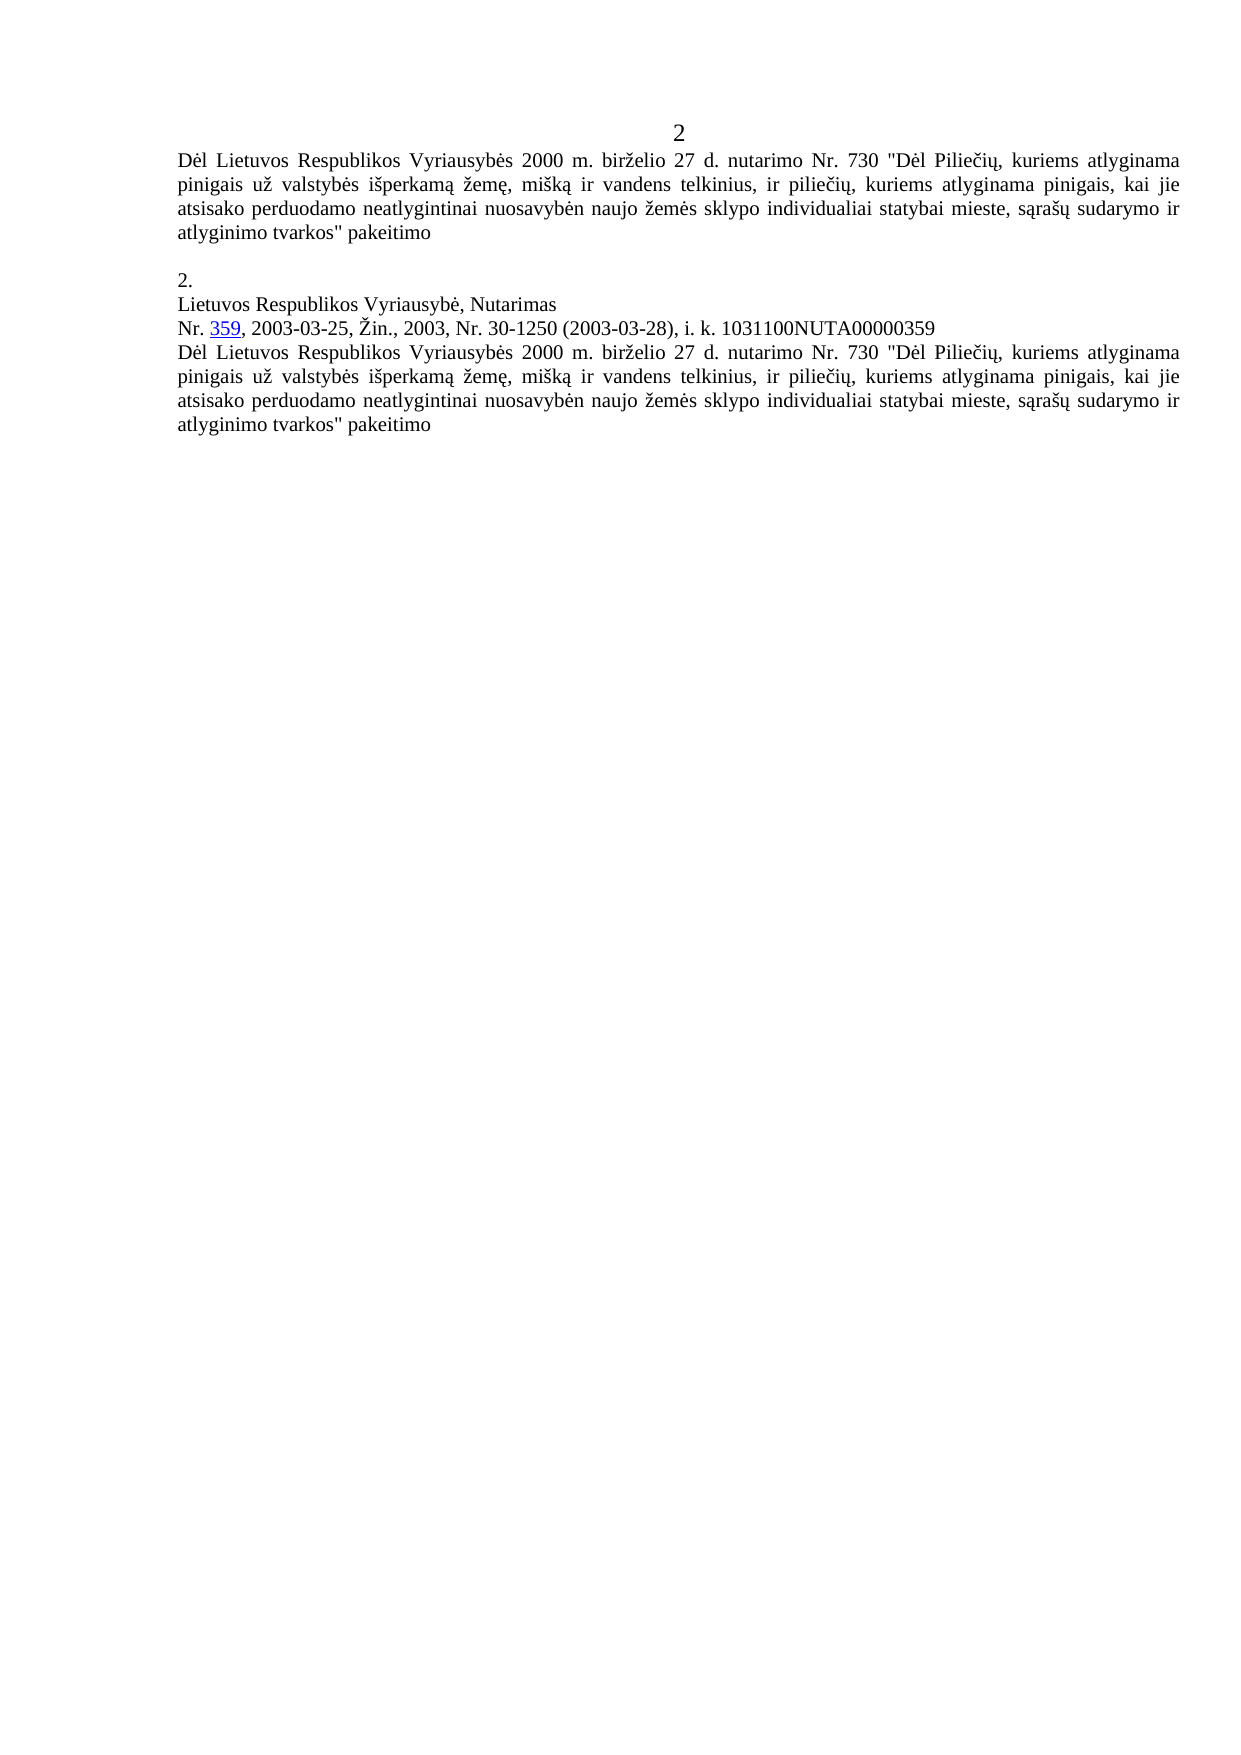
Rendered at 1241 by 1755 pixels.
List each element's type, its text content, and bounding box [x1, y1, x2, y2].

text Dėl Lietuvos Respublikos Vyriausybės 2000 m. birželio 27 d. nutarimo Nr. 730 "Dėl Piliečių, kuriems atlyginama pinigais už valstybės išperkamą žemę, mišką ir vandens telkinius, ir piliečių, kuriems atlyginama pinigais, kai jie atsisako perduodamo neatlygintinai nuosavybėn naujo žemės sklypo individualiai statybai mieste, sąrašų sudarymo ir atlyginimo tvarkos" pakeitimo [177, 340, 1181, 436]
text Dėl Lietuvos Respublikos Vyriausybės 2000 m. birželio 27 d. nutarimo Nr. 730 "Dėl Piliečių, kuriems atlyginama pinigais už valstybės išperkamą žemę, mišką ir vandens telkinius, ir piliečių, kuriems atlyginama pinigais, kai jie atsisako perduodamo neatlygintinai nuosavybėn naujo žemės sklypo individualiai statybai mieste, sąrašų sudarymo ir atlyginimo tvarkos" pakeitimo [177, 148, 1181, 244]
text Nr. 359, 2003-03-25, Žin., 2003, Nr. 30-1250 (2003-03-28), i. k. 1031100NUTA00000359 [177, 316, 1181, 340]
text 2. [177, 268, 1181, 292]
text Lietuvos Respublikos Vyriausybė, Nutarimas [177, 292, 1181, 316]
